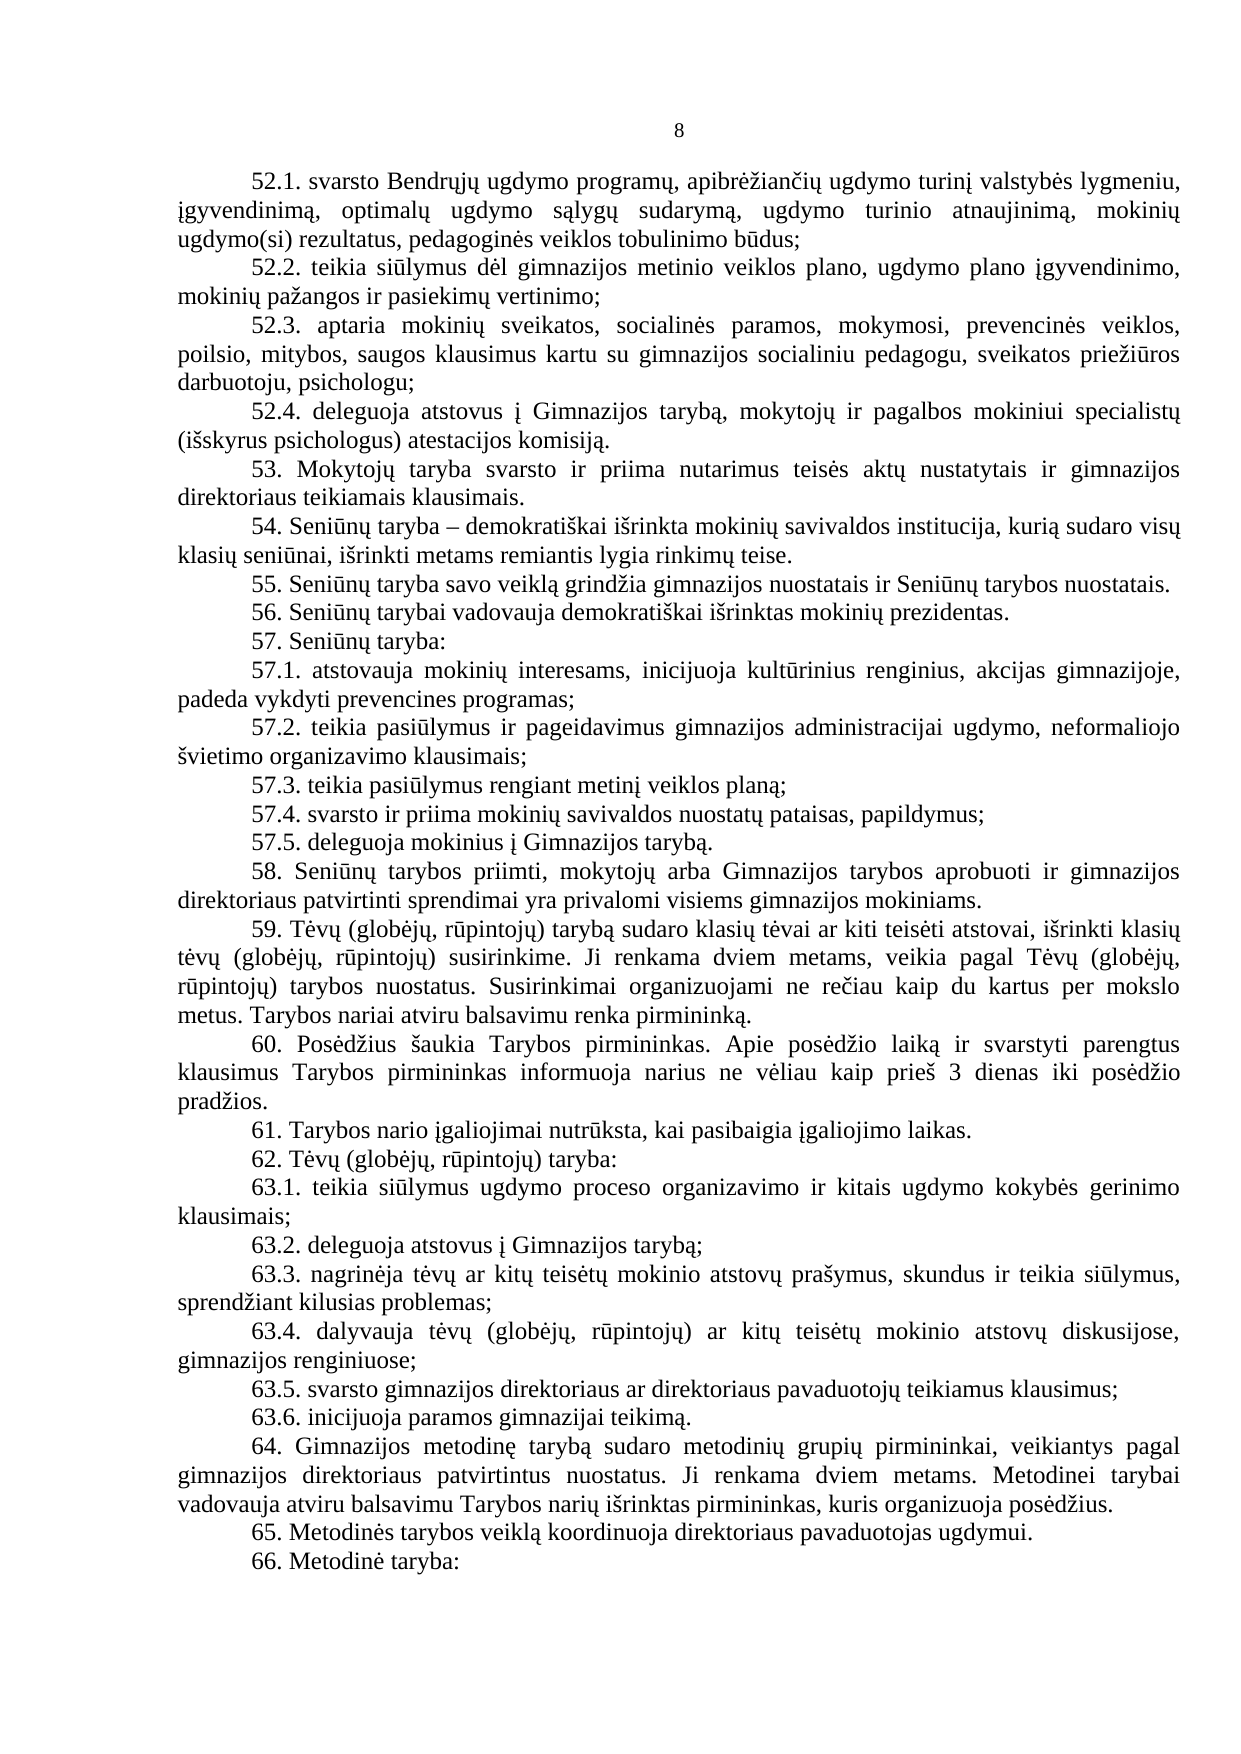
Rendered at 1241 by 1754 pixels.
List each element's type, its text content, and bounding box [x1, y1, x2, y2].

text 57. Seniūnų taryba: [177, 626, 1181, 655]
text 53. Mokytojų taryba svarsto ir priima nutarimus teisės aktų nustatytais ir gimnazijos direktoriaus teikiamais klausimais. [177, 454, 1181, 511]
text 63.1. teikia siūlymus ugdymo proceso organizavimo ir kitais ugdymo kokybės gerinimo klausimais; [177, 1172, 1181, 1230]
text 57.1. atstovauja mokinių interesams, inicijuoja kultūrinius renginius, akcijas gimnazijoje, padeda vykdyti prevencines programas; [177, 655, 1181, 712]
text 58. Seniūnų tarybos priimti, mokytojų arba Gimnazijos tarybos aprobuoti ir gimnazijos direktoriaus patvirtinti sprendimai yra privalomi visiems gimnazijos mokiniams. [177, 856, 1181, 914]
text 52.4. deleguoja atstovus į Gimnazijos tarybą, mokytojų ir pagalbos mokiniui specialistų (išskyrus psichologus) atestacijos komisiją. [177, 396, 1181, 454]
text 63.5. svarsto gimnazijos direktoriaus ar direktoriaus pavaduotojų teikiamus klausimus; [177, 1374, 1181, 1402]
text 63.2. deleguoja atstovus į Gimnazijos tarybą; [177, 1230, 1181, 1259]
text 60. Posėdžius šaukia Tarybos pirmininkas. Apie posėdžio laiką ir svarstyti parengtus klausimus Tarybos pirmininkas informuoja narius ne vėliau kaip prieš 3 dienas iki posėdžio pradžios. [177, 1029, 1181, 1115]
text 63.6. inicijuoja paramos gimnazijai teikimą. [177, 1402, 1181, 1431]
text 57.4. svarsto ir priima mokinių savivaldos nuostatų pataisas, papildymus; [177, 799, 1181, 827]
text 59. Tėvų (globėjų, rūpintojų) tarybą sudaro klasių tėvai ar kiti teisėti atstovai, išrinkti klasių tėvų (globėjų, rūpintojų) susirinkime. Ji renkama dviem metams, veikia pagal Tėvų (globėjų, rūpintojų) tarybos nuostatus. Susirinkimai organizuojami ne rečiau kaip du kartus per mokslo metus. Tarybos nariai atviru balsavimu renka pirmininką. [177, 914, 1181, 1029]
text 56. Seniūnų tarybai vadovauja demokratiškai išrinktas mokinių prezidentas. [177, 597, 1181, 626]
text 57.2. teikia pasiūlymus ir pageidavimus gimnazijos administracijai ugdymo, neformaliojo švietimo organizavimo klausimais; [177, 712, 1181, 770]
text 57.3. teikia pasiūlymus rengiant metinį veiklos planą; [177, 770, 1181, 799]
text 54. Seniūnų taryba – demokratiškai išrinkta mokinių savivaldos institucija, kurią sudaro visų klasių seniūnai, išrinkti metams remiantis lygia rinkimų teise. [177, 511, 1181, 569]
text 63.4. dalyvauja tėvų (globėjų, rūpintojų) ar kitų teisėtų mokinio atstovų diskusijose, gimnazijos renginiuose; [177, 1316, 1181, 1374]
text 64. Gimnazijos metodinę tarybą sudaro metodinių grupių pirmininkai, veikiantys pagal gimnazijos direktoriaus patvirtintus nuostatus. Ji renkama dviem metams. Metodinei tarybai vadovauja atviru balsavimu Tarybos narių išrinktas pirmininkas, kuris organizuoja posėdžius. [177, 1431, 1181, 1517]
text 55. Seniūnų taryba savo veiklą grindžia gimnazijos nuostatais ir Seniūnų tarybos nuostatais. [177, 569, 1181, 597]
text 63.3. nagrinėja tėvų ar kitų teisėtų mokinio atstovų prašymus, skundus ir teikia siūlymus, sprendžiant kilusias problemas; [177, 1259, 1181, 1316]
text 52.3. aptaria mokinių sveikatos, socialinės paramos, mokymosi, prevencinės veiklos, poilsio, mitybos, saugos klausimus kartu su gimnazijos socialiniu pedagogu, sveikatos priežiūros darbuotoju, psichologu; [177, 310, 1181, 396]
text 61. Tarybos nario įgaliojimai nutrūksta, kai pasibaigia įgaliojimo laikas. [177, 1115, 1181, 1144]
text 52.2. teikia siūlymus dėl gimnazijos metinio veiklos plano, ugdymo plano įgyvendinimo, mokinių pažangos ir pasiekimų vertinimo; [177, 252, 1181, 310]
text 62. Tėvų (globėjų, rūpintojų) taryba: [177, 1144, 1181, 1172]
text 66. Metodinė taryba: [177, 1546, 1181, 1575]
text 57.5. deleguoja mokinius į Gimnazijos tarybą. [177, 827, 1181, 856]
text 52.1. svarsto Bendrųjų ugdymo programų, apibrėžiančių ugdymo turinį valstybės lygmeniu, įgyvendinimą, optimalų ugdymo sąlygų sudarymą, ugdymo turinio atnaujinimą, mokinių ugdymo(si) rezultatus, pedagoginės veiklos tobulinimo būdus; [177, 166, 1181, 252]
text 65. Metodinės tarybos veiklą koordinuoja direktoriaus pavaduotojas ugdymui. [177, 1517, 1181, 1546]
